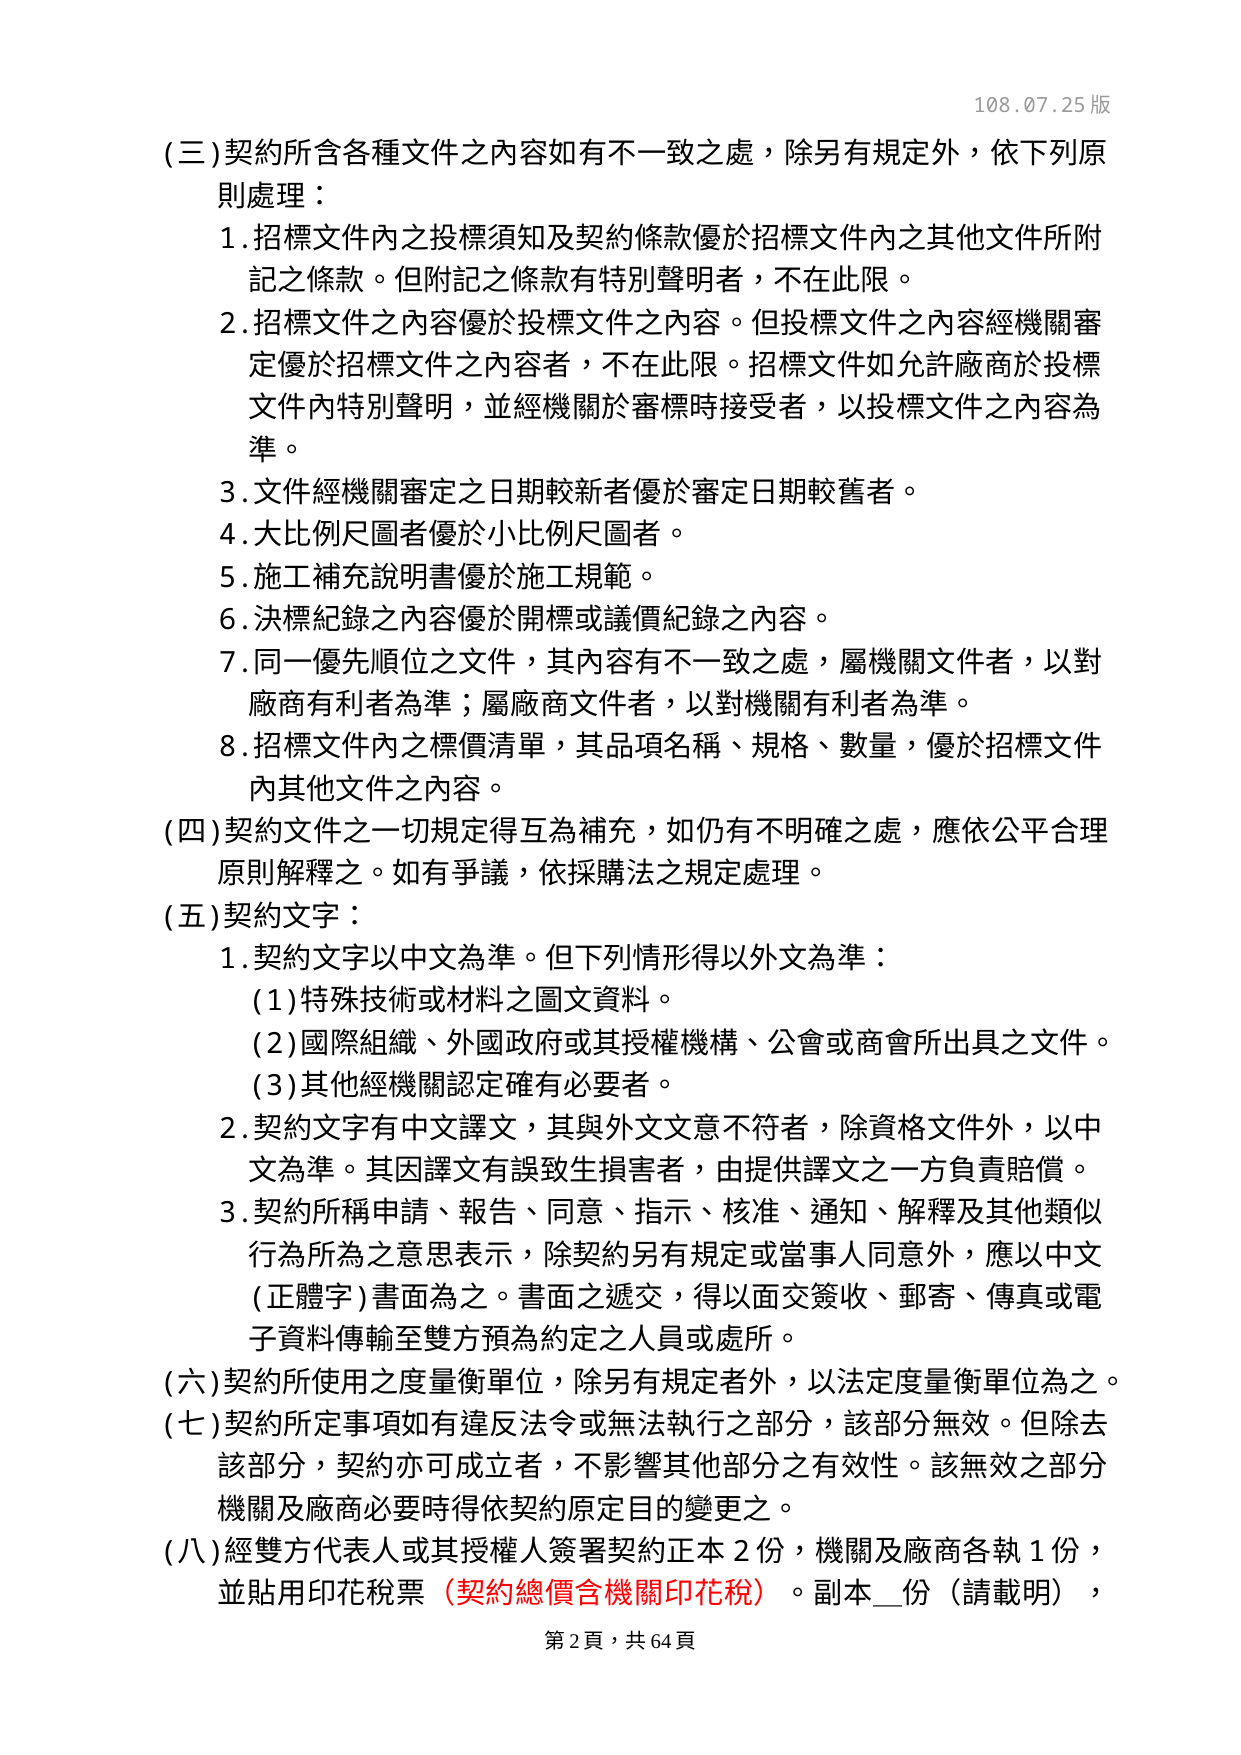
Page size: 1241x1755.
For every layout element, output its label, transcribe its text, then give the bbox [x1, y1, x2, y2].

text (八)經雙方代表人或其授權人簽署契約正本2份，機關及廠商各執1份，並貼用印花稅票（契約總價含機關印花稅）。副本＿份（請載明）， [159, 1528, 1110, 1612]
text (三)契約所含各種文件之內容如有不一致之處，除另有規定外，依下列原則處理： [159, 130, 1110, 214]
text (五)契約文字： [159, 892, 1110, 934]
text 2.契約文字有中文譯文，其與外文文意不符者，除資格文件外，以中文為準。其因譯文有誤致生損害者，由提供譯文之一方負責賠償。 [218, 1104, 1104, 1189]
text (六)契約所使用之度量衡單位，除另有規定者外，以法定度量衡單位為之。 [159, 1358, 1110, 1401]
text 1.契約文字以中文為準。但下列情形得以外文為準： [218, 934, 1104, 977]
text 8.招標文件內之標價清單，其品項名稱、規格、數量，優於招標文件內其他文件之內容。 [218, 723, 1104, 807]
text 1.招標文件內之投標須知及契約條款優於招標文件內之其他文件所附記之條款。但附記之條款有特別聲明者，不在此限。 [218, 214, 1104, 299]
text (2)國際組織、外國政府或其授權機構、公會或商會所出具之文件。 [248, 1019, 1110, 1062]
text 2.招標文件之內容優於投標文件之內容。但投標文件之內容經機關審定優於招標文件之內容者，不在此限。招標文件如允許廠商於投標文件內特別聲明，並經機關於審標時接受者，以投標文件之內容為準。 [218, 299, 1104, 468]
text (3)其他經機關認定確有必要者。 [248, 1062, 1110, 1104]
text 7.同一優先順位之文件，其內容有不一致之處，屬機關文件者，以對廠商有利者為準；屬廠商文件者，以對機關有利者為準。 [218, 638, 1104, 723]
text (七)契約所定事項如有違反法令或無法執行之部分，該部分無效。但除去該部分，契約亦可成立者，不影響其他部分之有效性。該無效之部分，機關及廠商必要時得依契約原定目的變更之。 [159, 1401, 1110, 1528]
text 3.契約所稱申請、報告、同意、指示、核准、通知、解釋及其他類似行為所為之意思表示，除契約另有規定或當事人同意外，應以中文(正體字)書面為之。書面之遞交，得以面交簽收、郵寄、傳真或電子資料傳輸至雙方預為約定之人員或處所。 [218, 1189, 1104, 1358]
text 6.決標紀錄之內容優於開標或議價紀錄之內容。 [218, 596, 1104, 638]
text 4.大比例尺圖者優於小比例尺圖者。 [218, 511, 1104, 553]
text 5.施工補充說明書優於施工規範。 [218, 553, 1104, 596]
text (四)契約文件之一切規定得互為補充，如仍有不明確之處，應依公平合理原則解釋之。如有爭議，依採購法之規定處理。 [159, 807, 1110, 892]
text (1)特殊技術或材料之圖文資料。 [248, 977, 1110, 1019]
text 3.文件經機關審定之日期較新者優於審定日期較舊者。 [218, 468, 1104, 511]
